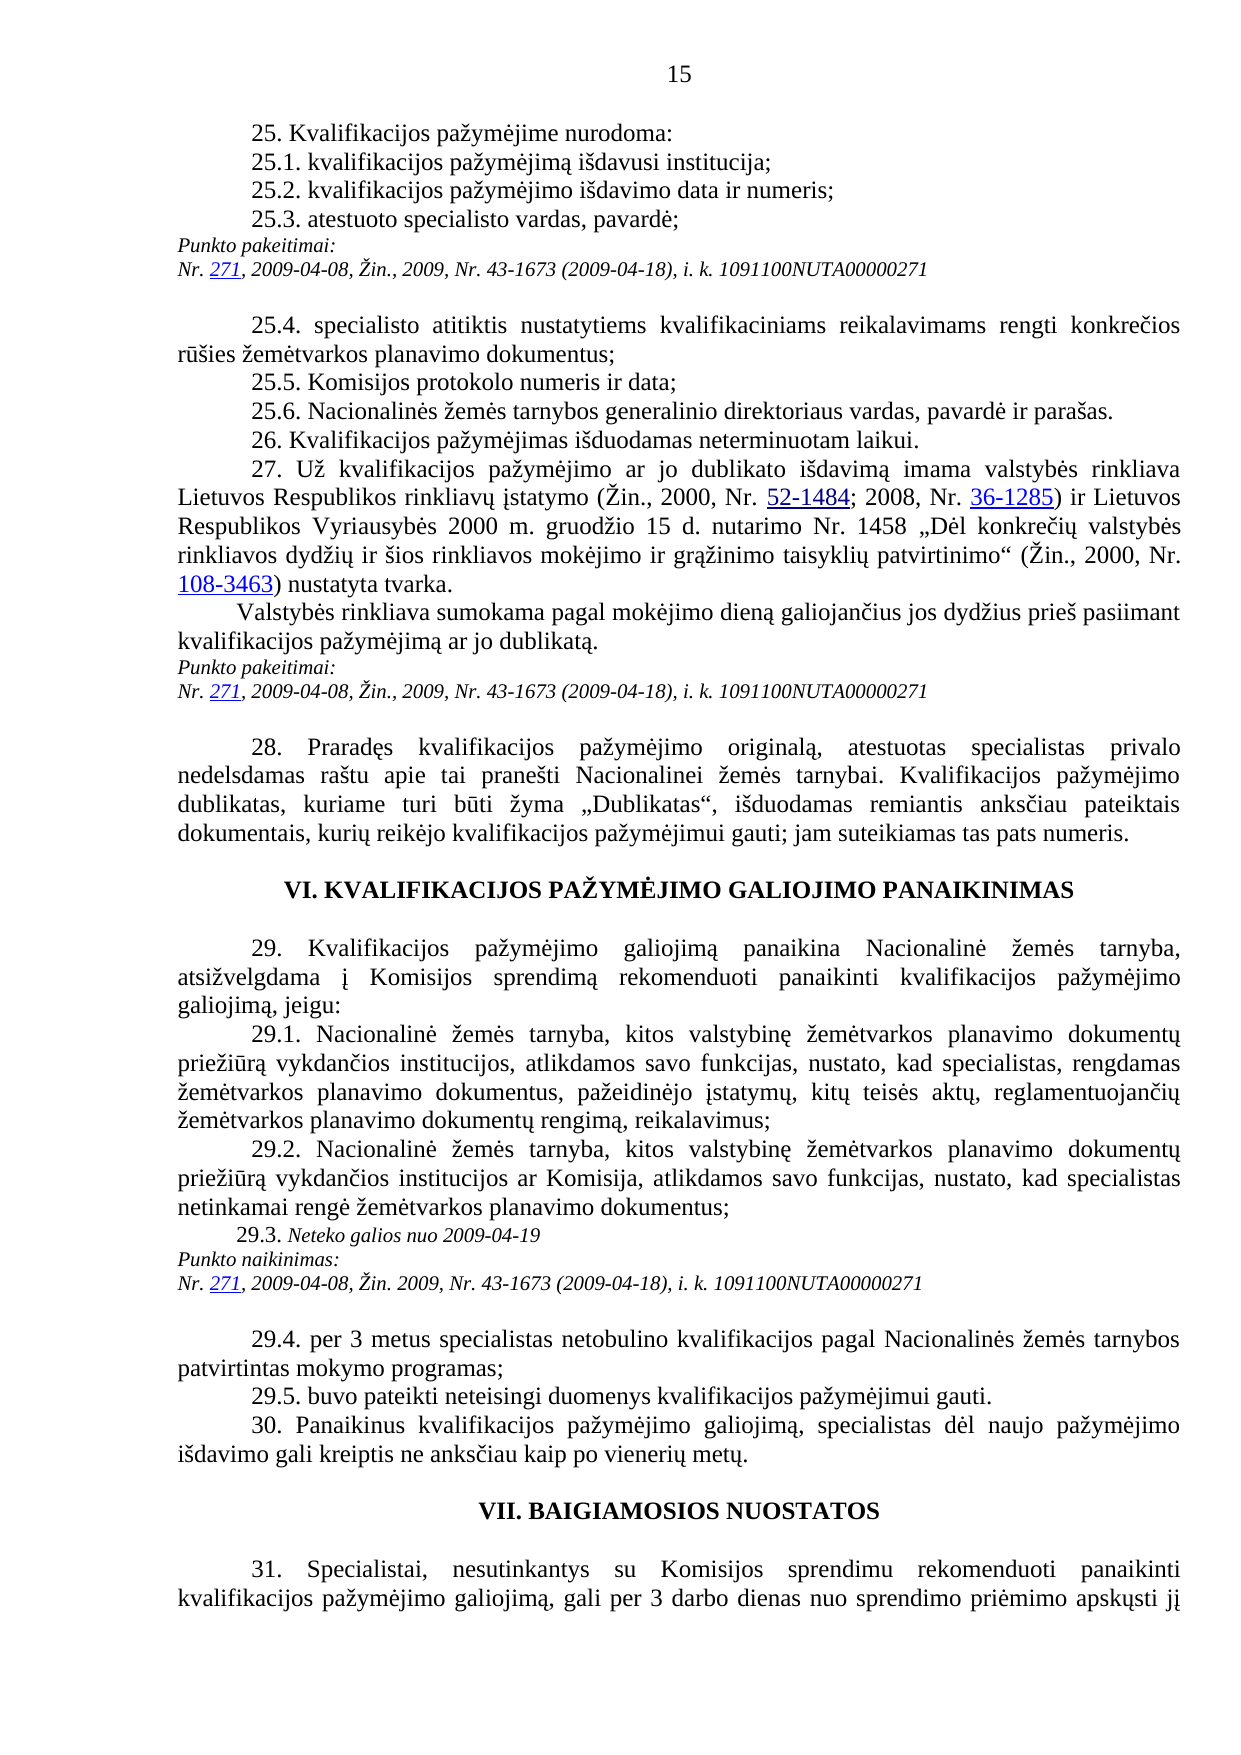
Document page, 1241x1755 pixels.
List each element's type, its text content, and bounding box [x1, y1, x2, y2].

text 25.4. specialisto atitiktis nustatytiems kvalifikaciniams reikalavimams rengti konkrečios rūšies žemėtvarkos planavimo dokumentus; [177, 310, 1181, 367]
text Nr. 271, 2009-04-08, Žin. 2009, Nr. 43-1673 (2009-04-18), i. k. 1091100NUTA00000271 [177, 1271, 1181, 1295]
text Nr. 271, 2009-04-08, Žin., 2009, Nr. 43-1673 (2009-04-18), i. k. 1091100NUTA00000271 [177, 257, 1181, 281]
text 29.5. buvo pateikti neteisingi duomenys kvalifikacijos pažymėjimui gauti. [177, 1381, 1181, 1410]
text VI. KVALIFIKACIJOS PAŽYMĖJIMO GALIOJIMO PANAIKINIMAS [177, 876, 1181, 904]
text 25.2. kvalifikacijos pažymėjimo išdavimo data ir numeris; [177, 176, 1181, 204]
text 27. Už kvalifikacijos pažymėjimo ar jo dublikato išdavimą imama valstybės rinkliava Lietuvos Respublikos rinkliavų įstatymo (Žin., 2000, Nr. 52-1484; 2008, Nr. 36-1285) ir Lietuvos Respublikos Vyriausybės 2000 m. gruodžio 15 d. nutarimo Nr. 1458 „Dėl konkrečių valstybės rinkliavos dydžių ir šios rinkliavos mokėjimo ir grąžinimo taisyklių patvirtinimo“ (Žin., 2000, Nr. 108-3463) nustatyta tvarka. [177, 454, 1181, 597]
text 25.6. Nacionalinės žemės tarnybos generalinio direktoriaus vardas, pavardė ir parašas. [177, 396, 1181, 425]
text 25.5. Komisijos protokolo numeris ir data; [177, 367, 1181, 396]
text 28. Praradęs kvalifikacijos pažymėjimo originalą, atestuotas specialistas privalo nedelsdamas raštu apie tai pranešti Nacionalinei žemės tarnybai. Kvalifikacijos pažymėjimo dublikatas, kuriame turi būti žyma „Dublikatas“, išduodamas remiantis anksčiau pateiktais dokumentais, kurių reikėjo kvalifikacijos pažymėjimui gauti; jam suteikiamas tas pats numeris. [177, 732, 1181, 847]
text Punkto pakeitimai: [177, 655, 1181, 679]
text Punkto pakeitimai: [177, 233, 1181, 257]
text 29.3. Neteko galios nuo 2009-04-19 [177, 1221, 1181, 1247]
text 25.1. kvalifikacijos pažymėjimą išdavusi institucija; [177, 147, 1181, 176]
text Nr. 271, 2009-04-08, Žin., 2009, Nr. 43-1673 (2009-04-18), i. k. 1091100NUTA00000271 [177, 679, 1181, 703]
text 31. Specialistai, nesutinkantys su Komisijos sprendimu rekomenduoti panaikinti kvalifikacijos pažymėjimo galiojimą, gali per 3 darbo dienas nuo sprendimo priėmimo apskųsti jį [177, 1554, 1181, 1611]
text 26. Kvalifikacijos pažymėjimas išduodamas neterminuotam laikui. [177, 425, 1181, 454]
text 29.4. per 3 metus specialistas netobulino kvalifikacijos pagal Nacionalinės žemės tarnybos patvirtintas mokymo programas; [177, 1324, 1181, 1381]
text 29.2. Nacionalinė žemės tarnyba, kitos valstybinę žemėtvarkos planavimo dokumentų priežiūrą vykdančios institucijos ar Komisija, atlikdamos savo funkcijas, nustato, kad specialistas netinkamai rengė žemėtvarkos planavimo dokumentus; [177, 1134, 1181, 1221]
text 25.3. atestuoto specialisto vardas, pavardė; [177, 204, 1181, 233]
text Valstybės rinkliava sumokama pagal mokėjimo dieną galiojančius jos dydžius prieš pasiimant kvalifikacijos pažymėjimą ar jo dublikatą. [177, 597, 1181, 655]
text 30. Panaikinus kvalifikacijos pažymėjimo galiojimą, specialistas dėl naujo pažymėjimo išdavimo gali kreiptis ne anksčiau kaip po vienerių metų. [177, 1410, 1181, 1468]
text VII. BAIGIAMOSIOS NUOSTATOS [177, 1496, 1181, 1525]
text Punkto naikinimas: [177, 1247, 1181, 1271]
text 29.1. Nacionalinė žemės tarnyba, kitos valstybinę žemėtvarkos planavimo dokumentų priežiūrą vykdančios institucijos, atlikdamos savo funkcijas, nustato, kad specialistas, rengdamas žemėtvarkos planavimo dokumentus, pažeidinėjo įstatymų, kitų teisės aktų, reglamentuojančių žemėtvarkos planavimo dokumentų rengimą, reikalavimus; [177, 1019, 1181, 1134]
text 25. Kvalifikacijos pažymėjime nurodoma: [177, 118, 1181, 147]
text 29. Kvalifikacijos pažymėjimo galiojimą panaikina Nacionalinė žemės tarnyba, atsižvelgdama į Komisijos sprendimą rekomenduoti panaikinti kvalifikacijos pažymėjimo galiojimą, jeigu: [177, 933, 1181, 1019]
